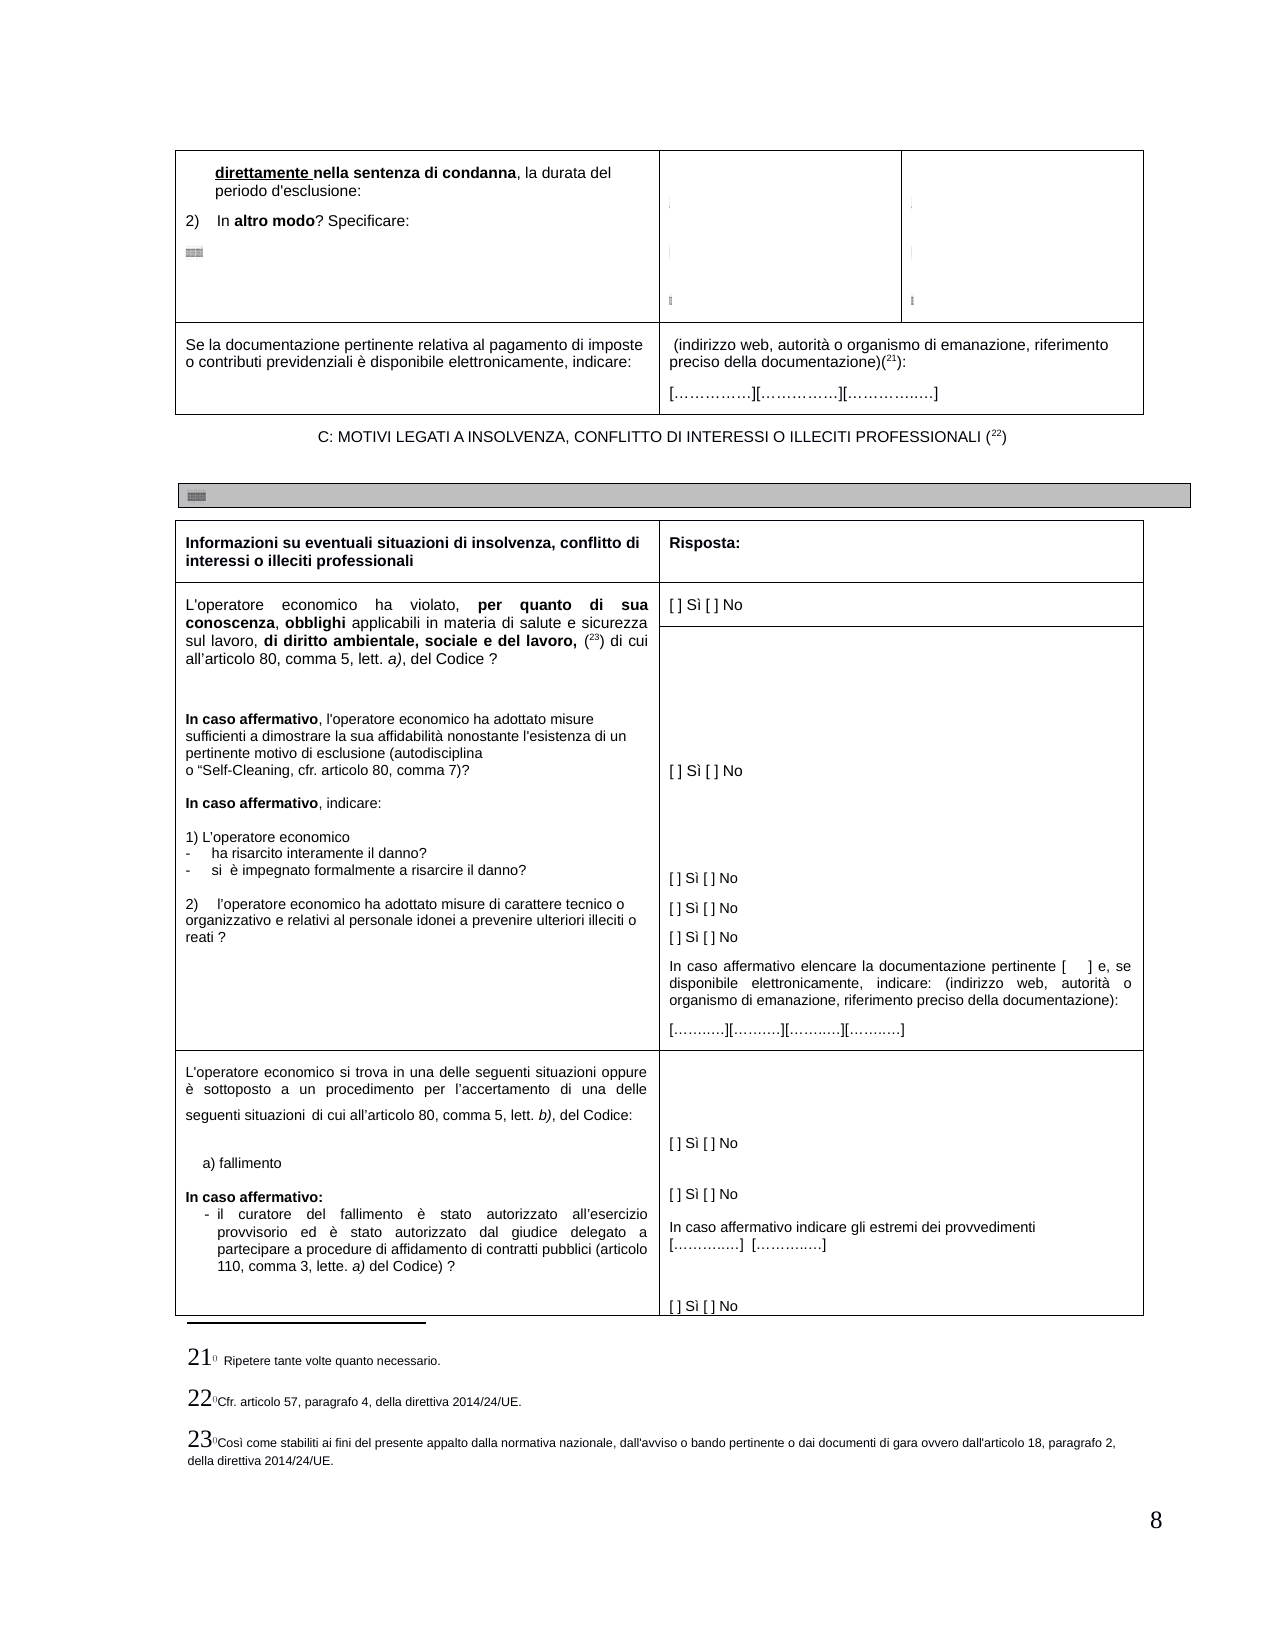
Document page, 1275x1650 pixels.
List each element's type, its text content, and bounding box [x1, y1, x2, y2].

text ()Cfr. articolo 57, paragrafo 4, della direttiva 2014/24/UE. [187, 1383, 1137, 1412]
table_cell [ ] Sì [ ] No [660, 583, 1143, 626]
table_cell L'operatore economico si trova in una delle seguenti situazioni oppure è sottoposto a un procedimento per l’accertamento di una delle seguenti situazioni di cui all’articolo 80, comma 5, lett. b), del Codice: a) fallimento In caso affermativo: il curatore del fallimento è stato autorizzato all’esercizio provvisorio ed è stato autorizzato dal giudice delegato a partecipare a procedure di affidamento di contratti pubblici (articolo 110, comma 3, lette. a) del Codice) ? [176, 1051, 659, 1315]
title C: motivi legati a insolvenza, conflitto di interessi o illeciti professionali () [187, 428, 1137, 446]
table_cell a) [………..…] b) [……..……] c1) [ ] Sì [ ] No - [ ] Sì [ ] No - [………………] - [………………] c2) [………….…] d) [ ] Sì [ ] No In caso affermativo, fornire informazioni dettagliate: [……] [660, 151, 901, 322]
text Si noti che ai fini del presente appalto alcuni dei motivi di esclusione elencati di seguito potrebbero essere stati oggetto di una definizione più precisa nel diritto nazionale, nell'avviso o bando pertinente o nei documenti di gara. Il diritto nazionale può ad esempio prevedere che nel concetto di "grave illecito professionale" rientrino forme diverse di condotta. [179, 484, 1190, 507]
table_cell [ ] Sì [ ] No [ ] Sì [ ] No [ ] Sì [ ] No [ ] Sì [ ] No In caso affermativo elencare la documentazione pertinente [ ] e, se disponibile elettronicamente, indicare: (indirizzo web, autorità o organismo di emanazione, riferimento preciso della documentazione): [……..…][…….…][……..…][……..…] [660, 627, 1143, 1050]
table_cell In caso negativo, indicare: a) Paese o Stato membro interessato b) Di quale importo si tratta c) Come è stata stabilita tale inottemperanza: 1) Mediante una decisione giudiziaria o amministrativa: Tale decisione è definitiva e vincolante? Indicare la data della sentenza di condanna o della decisione. Nel caso di una sentenza di condanna, se stabilita direttamente nella sentenza di condanna, la durata del periodo d'esclusione: 2) In altro modo? Specificare: d) L'operatore economico ha ottemperato od ottempererà ai suoi obblighi, pagando o impegnandosi in modo vincolante a pagare le imposte, le tasse o i contributi previdenziali dovuti, compresi eventuali interessi o multe, avendo effettuato il pagamento o formalizzato l’impegno prima della scadenza del termine per la presentazione della domanda (articolo 80 comma 4, ultimo periodo, del Codice)? [176, 151, 659, 322]
table_cell (indirizzo web, autorità o organismo di emanazione, riferimento preciso della documentazione)(): [……………][……………][…………..…] [660, 323, 1143, 414]
table_cell L'operatore economico ha violato, per quanto di sua conoscenza, obblighi applicabili in materia di salute e sicurezza sul lavoro, di diritto ambientale, sociale e del lavoro, () di cui all’articolo 80, comma 5, lett. a), del Codice ? In caso affermativo, l'operatore economico ha adottato misure sufficienti a dimostrare la sua affidabilità nonostante l'esistenza di un pertinente motivo di esclusione (autodisciplina o “Self-Cleaning, cfr. articolo 80, comma 7)? In caso affermativo, indicare: 1) L’operatore economico - ha risarcito interamente il danno? - si è impegnato formalmente a risarcire il danno? 2) l’operatore economico ha adottato misure di carattere tecnico o organizzativo e relativi al personale idonei a prevenire ulteriori illeciti o reati ? [176, 583, 659, 1050]
table_header Informazioni su eventuali situazioni di insolvenza, conflitto di interessi o illeciti professionali [176, 521, 659, 582]
table_cell Se la documentazione pertinente relativa al pagamento di imposte o contributi previdenziali è disponibile elettronicamente, indicare: [176, 323, 659, 414]
table_cell [ ] Sì [ ] No [ ] Sì [ ] No In caso affermativo indicare gli estremi dei provvedimenti [………..…] [………..…] [ ] Sì [ ] No [660, 1051, 1143, 1315]
table_header Risposta: [660, 521, 1143, 582]
table_cell a) [………..…] b) [……..……] c1) [ ] Sì [ ] No - [ ] Sì [ ] No - [………………] - [………………] c2) [………….…] d) [ ] Sì [ ] No In caso affermativo, fornire informazioni dettagliate: [……] [902, 151, 1143, 322]
